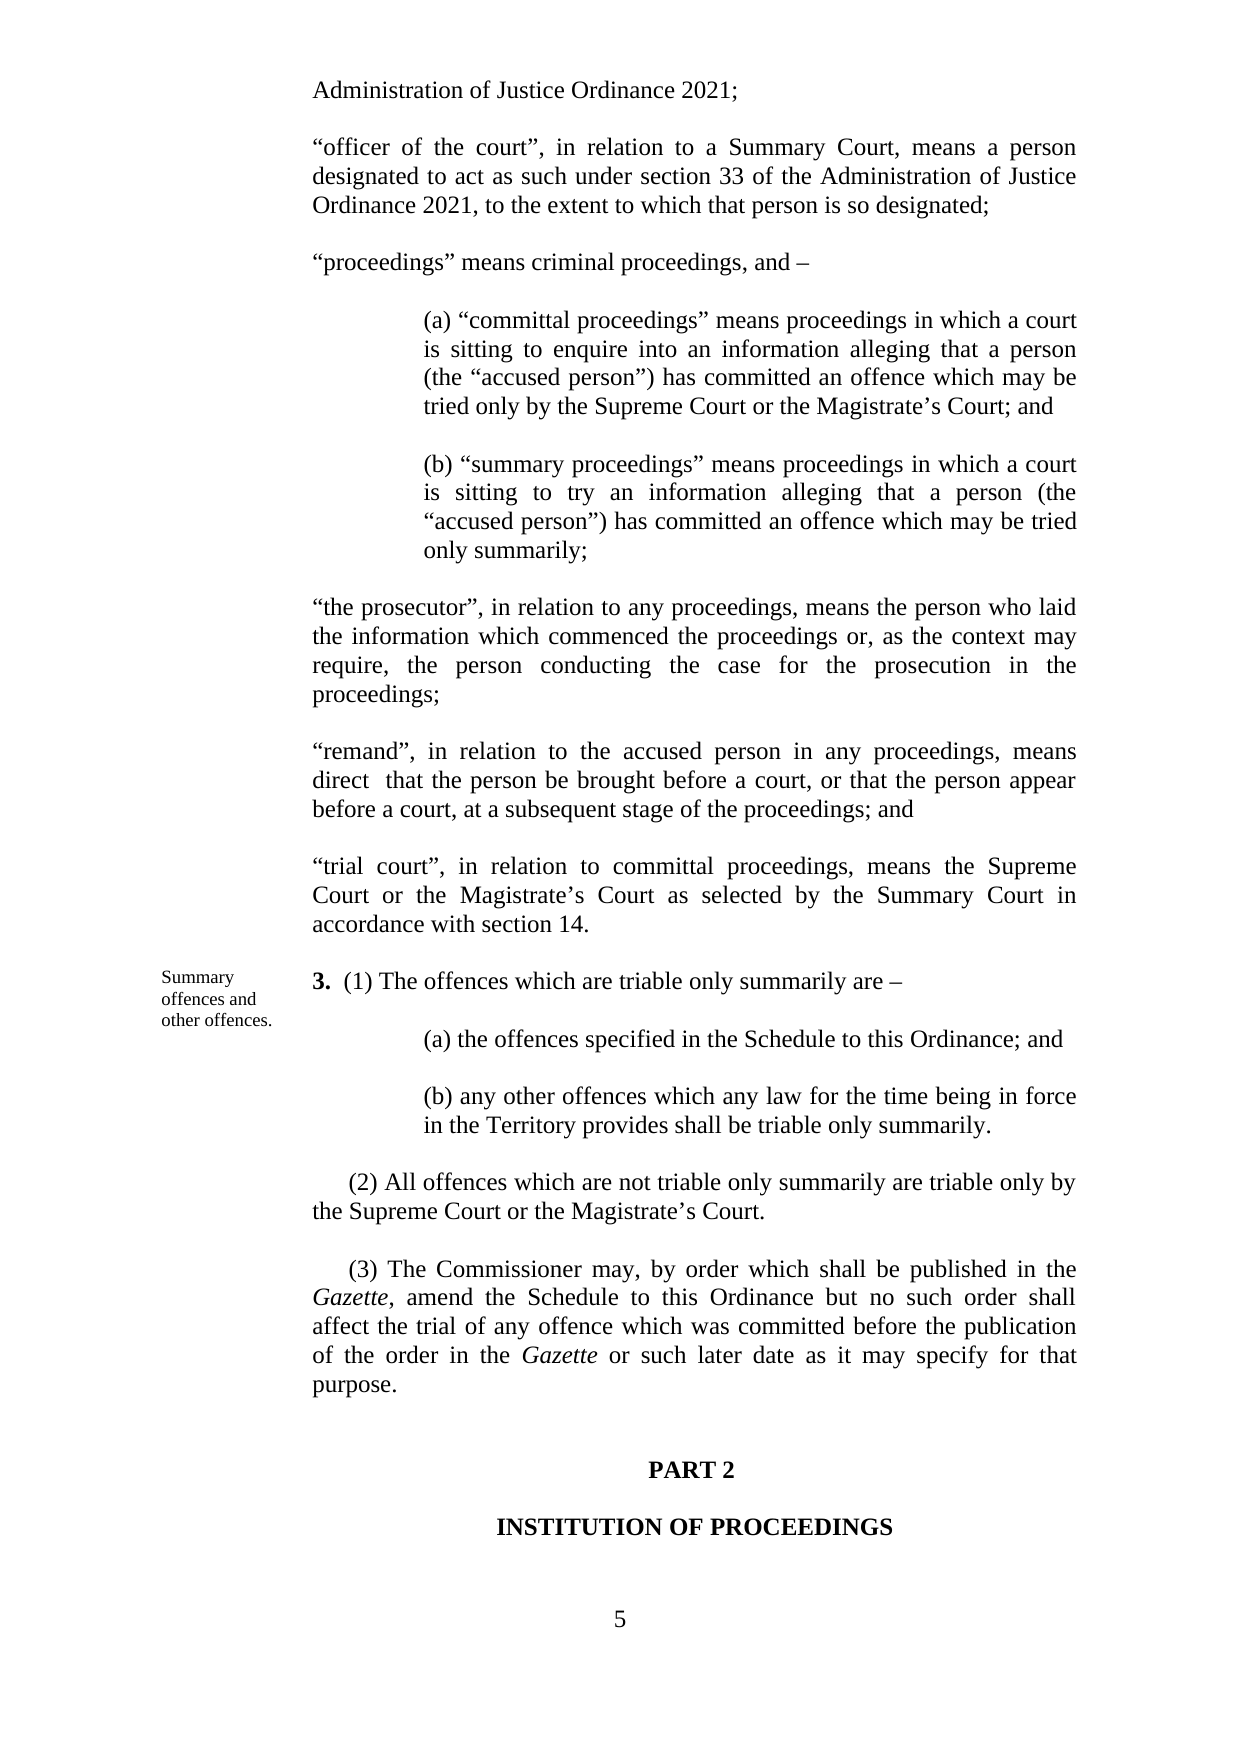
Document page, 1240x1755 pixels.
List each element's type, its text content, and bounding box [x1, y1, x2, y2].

table_cell Summary offences and other offences. [150, 966, 301, 1426]
table_cell PART 2 INSTITUTION OF PROCEEDINGS [301, 1426, 1088, 1599]
table_cell 3. (1) The offences which are triable only summarily are – (a) the offences specified in the Schedule to this Ordinance; and (b) any other offences which any law for the time being in force in the Territory provides shall be triable only summarily. (2) All offences which are not triable only summarily are triable only by the Supreme Court or the Magistrate’s Court. (3) The Commissioner may, by order which shall be published in the Gazette, amend the Schedule to this Ordinance but no such order shall affect the trial of any offence which was committed before the publication of the order in the Gazette or such later date as it may specify for that purpose. [301, 966, 1088, 1426]
table_cell [150, 1426, 301, 1599]
table_cell [150, 75, 301, 966]
table_cell Administration of Justice Ordinance 2021; “officer of the court”, in relation to a Summary Court, means a person designated to act as such under section 33 of the Administration of Justice Ordinance 2021, to the extent to which that person is so designated; “proceedings” means criminal proceedings, and – (a) “committal proceedings” means proceedings in which a court is sitting to enquire into an information alleging that a person (the “accused person”) has committed an offence which may be tried only by the Supreme Court or the Magistrate’s Court; and (b) “summary proceedings” means proceedings in which a court is sitting to try an information alleging that a person (the “accused person”) has committed an offence which may be tried only summarily; “the prosecutor”, in relation to any proceedings, means the person who laid the information which commenced the proceedings or, as the context may require, the person conducting the case for the prosecution in the proceedings; “remand”, in relation to the accused person in any proceedings, means direct that the person be brought before a court, or that the person appear before a court, at a subsequent stage of the proceedings; and “trial court”, in relation to committal proceedings, means the Supreme Court or the Magistrate’s Court as selected by the Summary Court in accordance with section 14. [301, 75, 1088, 966]
